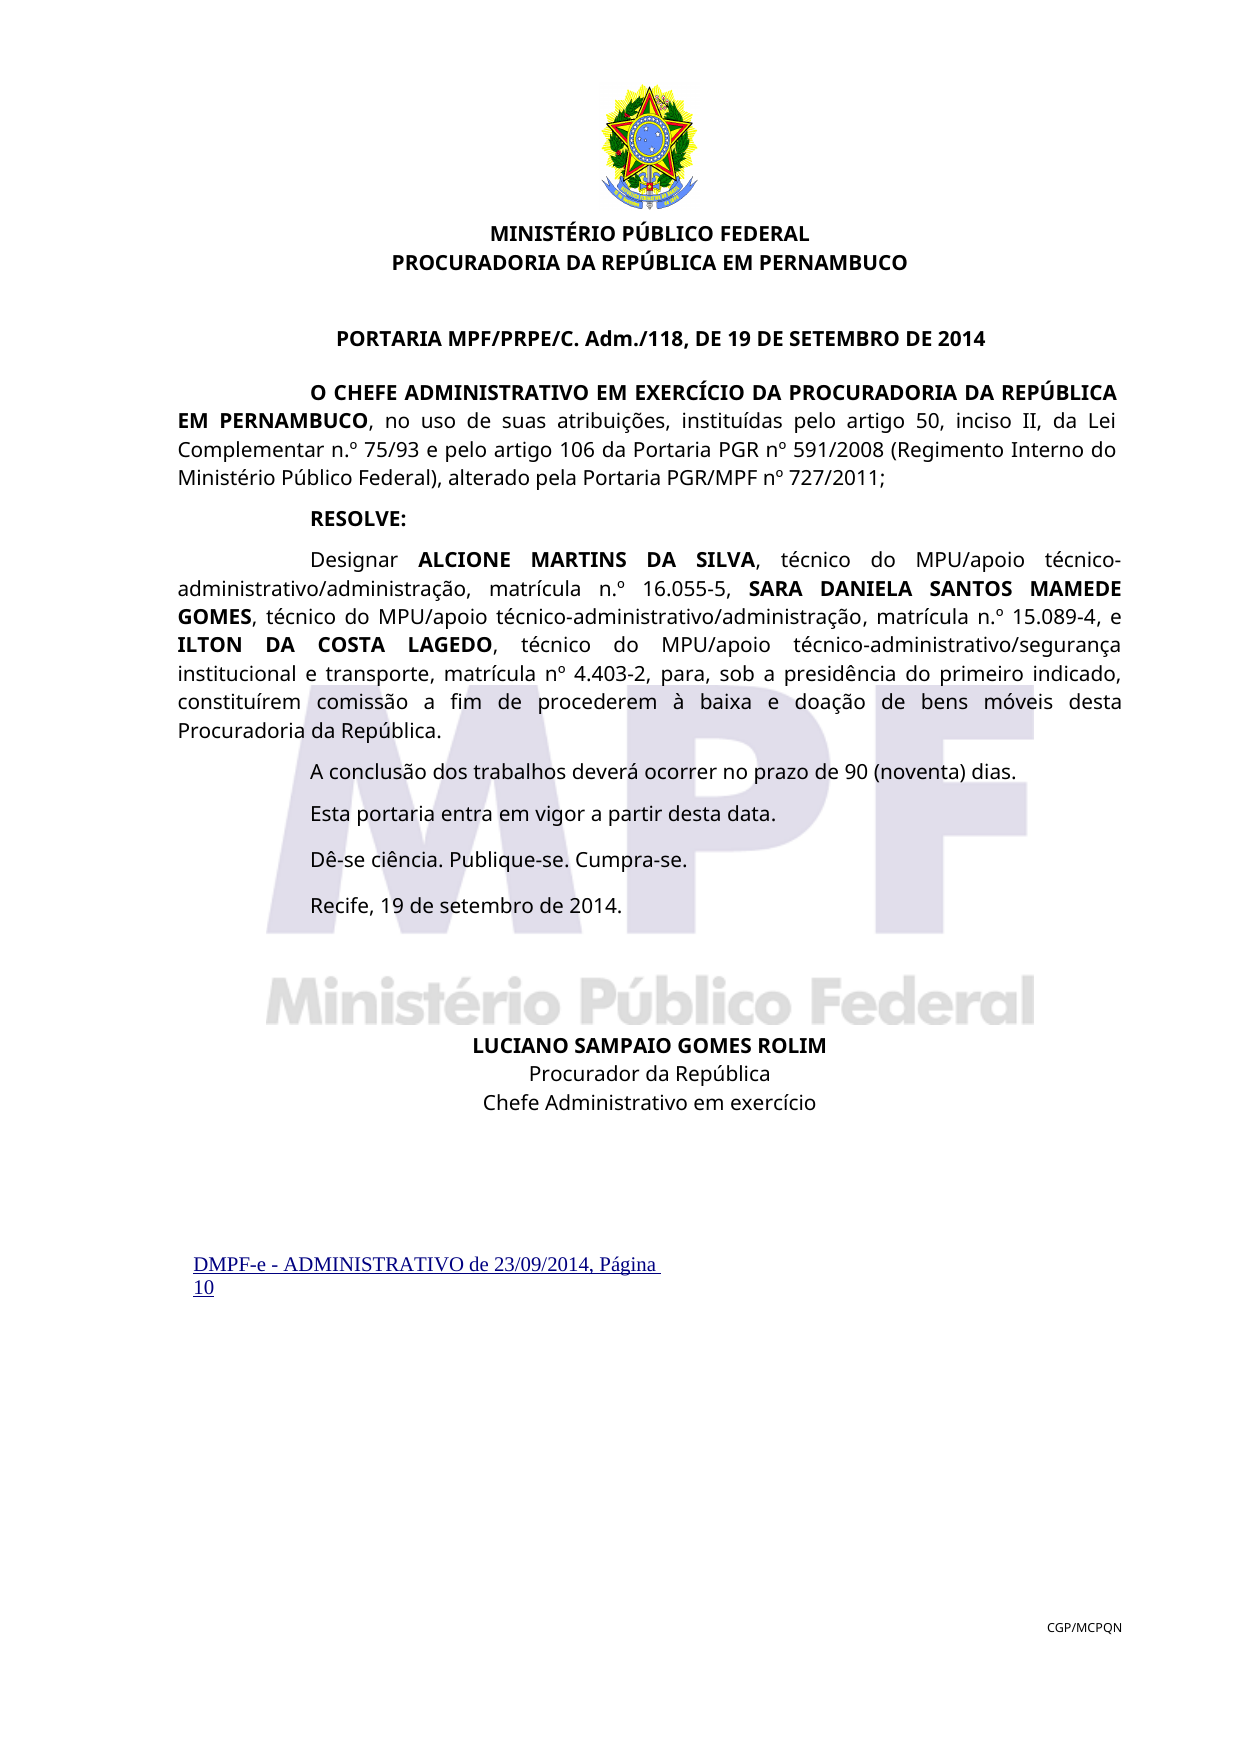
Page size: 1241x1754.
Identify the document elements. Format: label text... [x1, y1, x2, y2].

text A conclusão dos trabalhos deverá ocorrer no prazo de 90 (noventa) dias. [177, 757, 1122, 785]
table_header DMPF-e - ADMINISTRATIVO de 23/09/2014, Página 10 [190, 1250, 682, 1302]
picture [266, 785, 1034, 799]
text Procurador da República [177, 1059, 1122, 1088]
text LUCIANO SAMPAIO GOMES ROLIM [177, 1031, 1122, 1059]
picture [599, 82, 700, 211]
text RESOLVE: [177, 504, 1118, 533]
text O CHEFE ADMINISTRATIVO EM EXERCÍCIO DA PROCURADORIA DA REPÚBLICA EM PERNAMBUCO, no uso de suas atribuições, instituídas pelo artigo 50, inciso II, da Lei Complementar n.º 75/93 e pelo artigo 106 da Portaria PGR nº 591/2008 (Regimento Interno do Ministério Público Federal), alterado pela Portaria PGR/MPF nº 727/2011; [177, 378, 1118, 492]
text Esta portaria entra em vigor a partir desta data. [177, 799, 1122, 828]
picture [266, 744, 1034, 757]
text Recife, 19 de setembro de 2014. [177, 892, 1122, 920]
picture [266, 828, 1034, 846]
subtitle PORTARIA MPF/PRPE/C. Adm./118, DE 19 DE SETEMBRO DE 2014 [177, 324, 1122, 353]
text Dê-se ciência. Publique-se. Cumpra-se. [177, 846, 1122, 874]
picture [266, 874, 1034, 892]
text PROCURADORIA DA REPÚBLICA EM PERNAMBUCO [177, 248, 1122, 276]
table_header [177, 1250, 190, 1302]
text Designar ALCIONE MARTINS DA SILVA, técnico do MPU/apoio técnico-administrativo/administração, matrícula n.º 16.055-5, SARA DANIELA SANTOS MAMEDE GOMES, técnico do MPU/apoio técnico-administrativo/administração, matrícula n.º 15.089-4, e ILTON DA COSTA LAGEDO, técnico do MPU/apoio técnico-administrativo/segurança institucional e transporte, matrícula nº 4.403-2, para, sob a presidência do primeiro indicado, constituírem comissão a fim de procederem à baixa e doação de bens móveis desta Procuradoria da República. [177, 545, 1122, 744]
text MINISTÉRIO PÚBLICO FEDERAL [177, 219, 1122, 248]
text Chefe Administrativo em exercício [177, 1088, 1122, 1116]
picture [266, 920, 1034, 1025]
